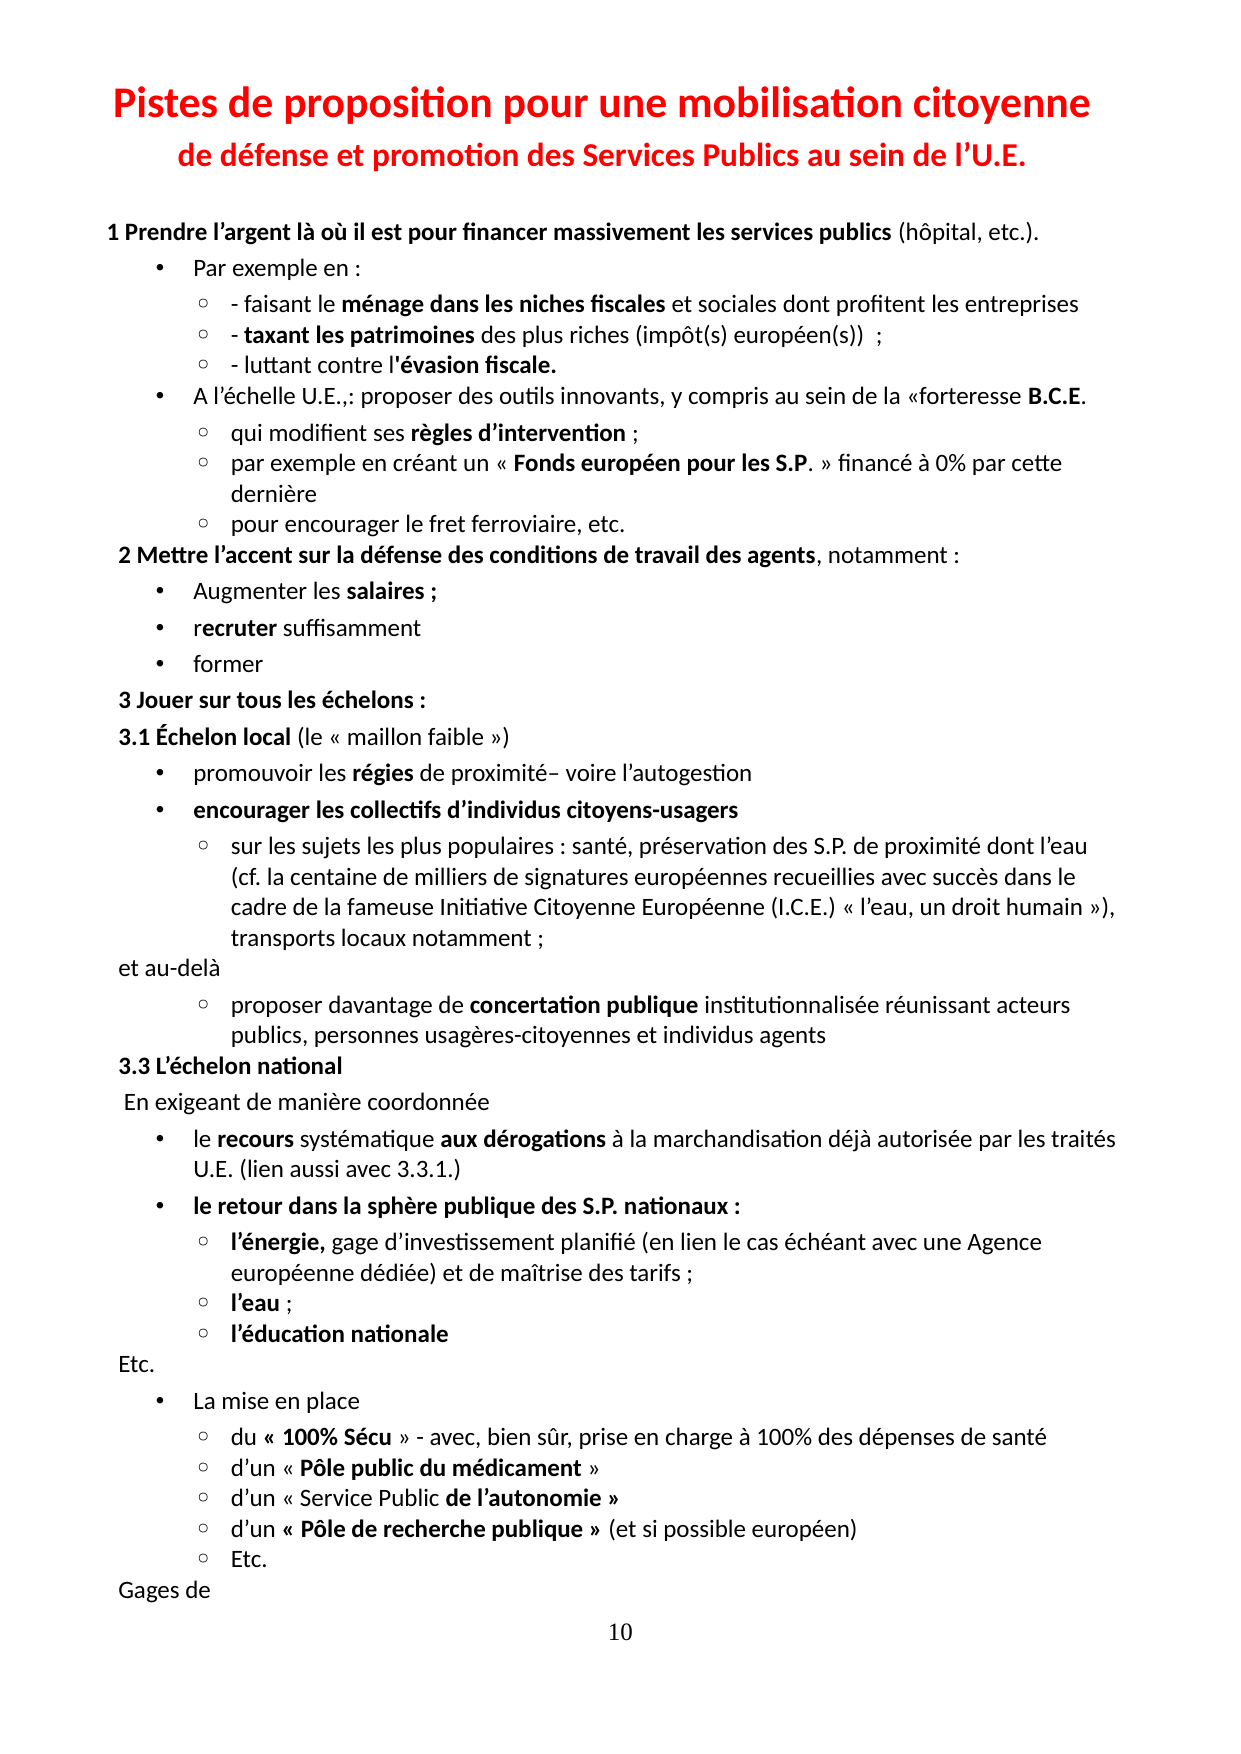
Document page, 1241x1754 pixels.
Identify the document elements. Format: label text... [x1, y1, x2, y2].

list par exemple en créant un « Fonds européen pour les S.P. » financé à 0% par cette dernière [193, 447, 1122, 508]
text et au-delà [118, 952, 1122, 983]
list - luttant contre l'évasion fiscale. [193, 350, 1122, 380]
list former [156, 648, 1122, 679]
text 2 Mettre l’accent sur la défense des conditions de travail des agents, notamment : [118, 539, 1122, 569]
list d’un « Pôle public du médicament » [193, 1452, 1122, 1482]
list du « 100% Sécu » - avec, bien sûr, prise en charge à 100% des dépenses de santé [193, 1421, 1122, 1452]
text 3.3 L’échelon national [118, 1050, 1122, 1081]
list l’eau ; [193, 1287, 1122, 1318]
list qui modifient ses règles d’intervention ; [193, 417, 1122, 447]
text de défense et promotion des Services Publics au sein de l’U.E. [83, 134, 1122, 175]
text 3 Jouer sur tous les échelons : [118, 684, 1122, 715]
list le recours systématique aux dérogations à la marchandisation déjà autorisée par les traités U.E. (lien aussi avec 3.3.1.) [156, 1123, 1122, 1184]
list Augmenter les salaires ; [156, 575, 1122, 606]
list - taxant les patrimoines des plus riches (impôt(s) européen(s)) ; [193, 319, 1122, 350]
list le retour dans la sphère publique des S.P. nationaux : [156, 1190, 1122, 1220]
list l’énergie, gage d’investissement planifié (en lien le cas échéant avec une Agence européenne dédiée) et de maîtrise des tarifs ; [193, 1226, 1122, 1287]
text 1 Prendre l’argent là où il est pour financer massivement les services publics (hôpital, etc.). [106, 216, 1122, 246]
list Etc. [193, 1543, 1122, 1574]
text En exigeant de manière coordonnée [118, 1086, 1122, 1117]
list - faisant le ménage dans les niches fiscales et sociales dont profitent les entreprises [193, 289, 1122, 319]
list La mise en place [156, 1385, 1122, 1415]
text Etc. [118, 1348, 1122, 1379]
text Gages de [118, 1574, 1122, 1604]
list A l’échelle U.E.,: proposer des outils innovants, y compris au sein de la «forteresse B.C.E. [156, 380, 1122, 411]
list l’éducation nationale [193, 1318, 1122, 1348]
list recruter suffisamment [156, 612, 1122, 642]
list encourager les collectifs d’individus citoyens-usagers [156, 794, 1122, 824]
text Pistes de proposition pour une mobilisation citoyenne [83, 75, 1122, 128]
list d’un « Service Public de l’autonomie » [193, 1482, 1122, 1513]
list sur les sujets les plus populaires : santé, préservation des S.P. de proximité dont l’eau (cf. la centaine de milliers de signatures européennes recueillies avec succès dans le cadre de la fameuse Initiative Citoyenne Européenne (I.C.E.) « l’eau, un droit humain »), transports locaux notamment ; [193, 830, 1122, 952]
list proposer davantage de concertation publique institutionnalisée réunissant acteurs publics, personnes usagères-citoyennes et individus agents [193, 989, 1122, 1050]
list Par exemple en : [156, 252, 1122, 283]
list promouvoir les régies de proximité– voire l’autogestion [156, 757, 1122, 788]
list pour encourager le fret ferroviaire, etc. [193, 508, 1122, 539]
text 3.1 Échelon local (le « maillon faible ») [118, 721, 1122, 752]
list d’un « Pôle de recherche publique » (et si possible européen) [193, 1513, 1122, 1543]
